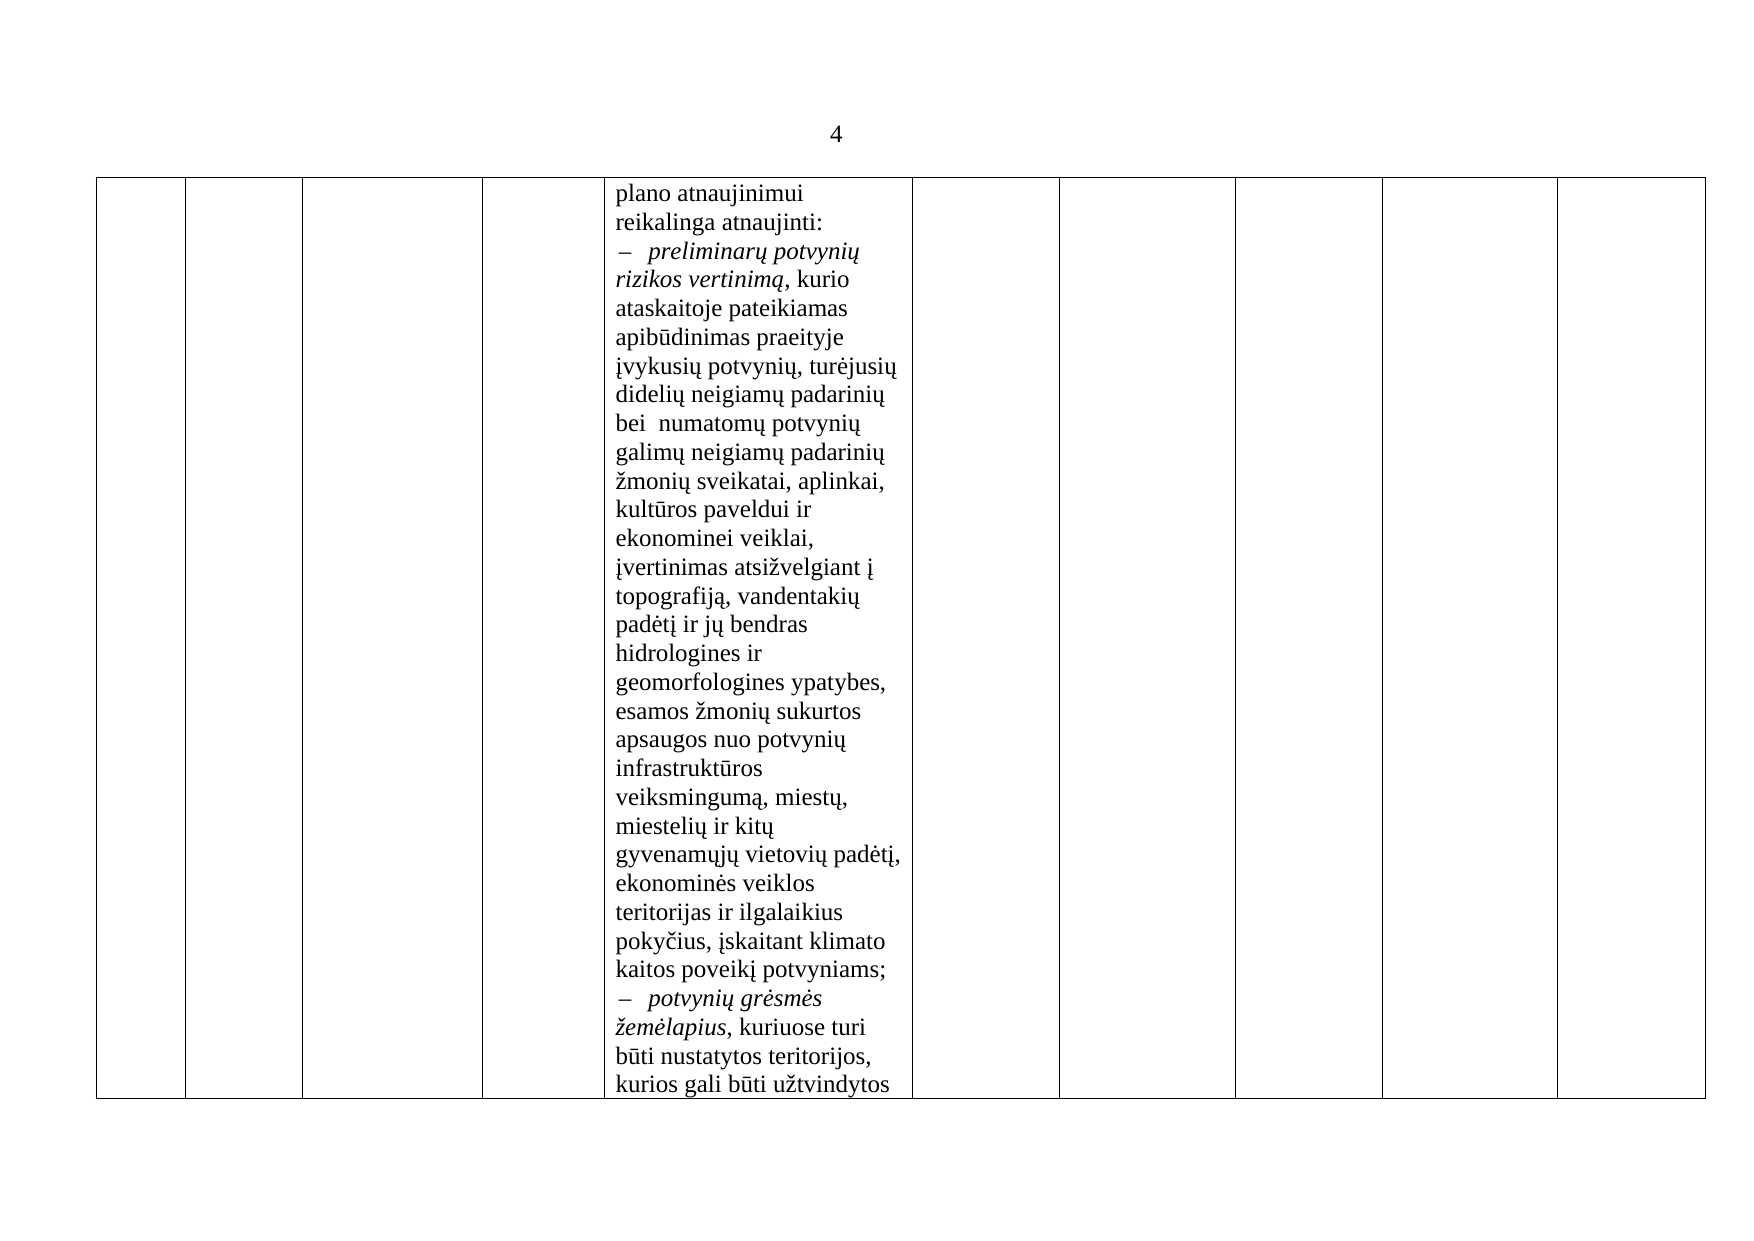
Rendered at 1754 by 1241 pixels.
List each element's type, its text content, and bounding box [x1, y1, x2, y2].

table_cell [1060, 178, 1235, 1098]
table_cell [483, 178, 604, 1098]
table_cell [913, 178, 1059, 1098]
table_cell [1383, 178, 1557, 1098]
table_cell plano atnaujinimui reikalinga atnaujinti: ‒ preliminarų potvynių rizikos vertinimą, kurio ataskaitoje pateikiamas apibūdinimas praeityje įvykusių potvynių, turėjusių didelių neigiamų padarinių bei numatomų potvynių galimų neigiamų padarinių žmonių sveikatai, aplinkai, kultūros paveldui ir ekonominei veiklai, įvertinimas atsižvelgiant į topografiją, vandentakių padėtį ir jų bendras hidrologines ir geomorfologines ypatybes, esamos žmonių sukurtos apsaugos nuo potvynių infrastruktūros veiksmingumą, miestų, miestelių ir kitų gyvenamųjų vietovių padėtį, ekonominės veiklos teritorijas ir ilgalaikius pokyčius, įskaitant klimato kaitos poveikį potvyniams; ‒ potvynių grėsmės žemėlapius, kuriuose turi būti nustatytos teritorijos, kurios gali būti užtvindytos [605, 178, 912, 1098]
table_cell [97, 178, 185, 1098]
table_cell [186, 178, 302, 1098]
table_cell [1558, 178, 1705, 1098]
table_cell [1236, 178, 1382, 1098]
table_cell [303, 178, 482, 1098]
